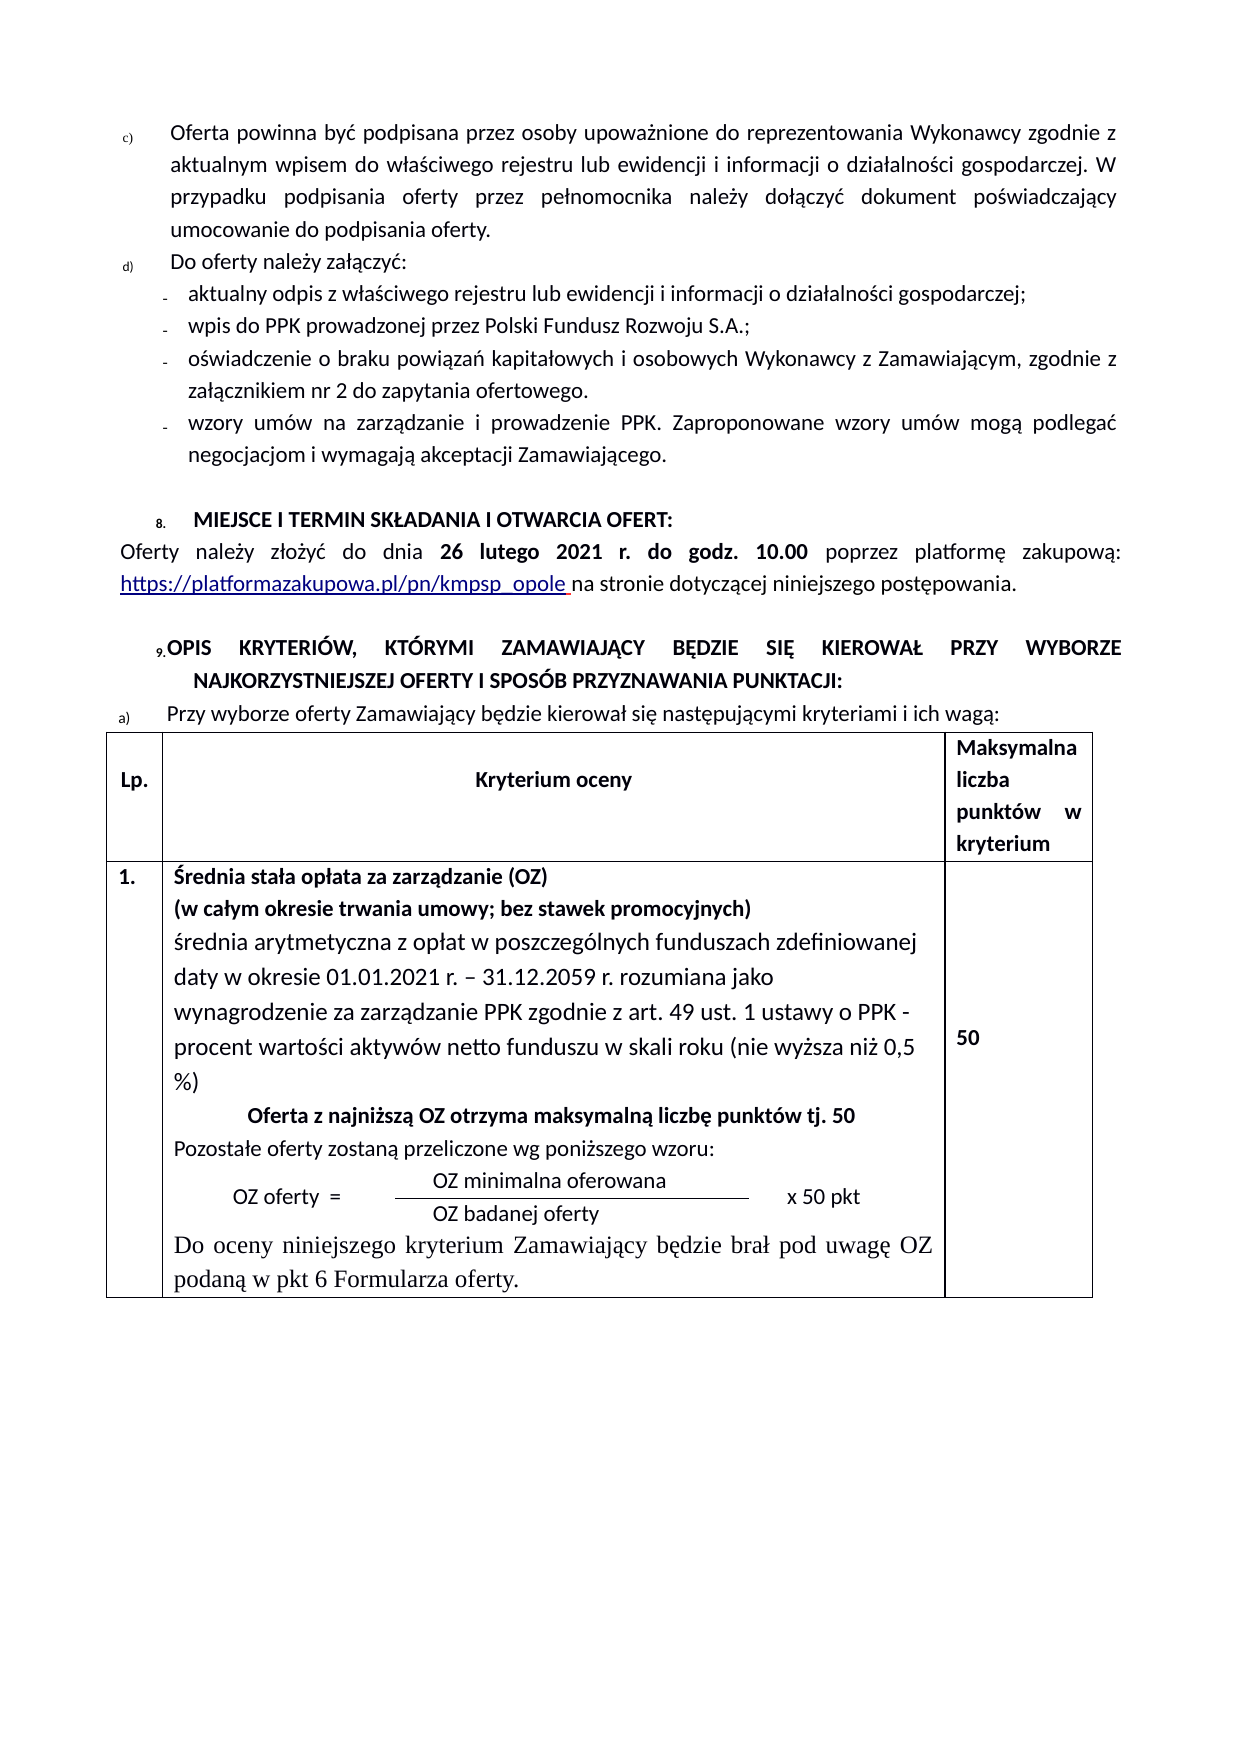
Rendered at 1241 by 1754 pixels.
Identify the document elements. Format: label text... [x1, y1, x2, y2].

table_header Kryterium oceny [163, 733, 944, 861]
table_cell 1. [107, 862, 162, 1297]
list Oferta powinna być podpisana przez osoby upoważnione do reprezentowania Wykonawcy zgodnie z aktualnym wpisem do właściwego rejestru lub ewidencji i informacji o działalności gospodarczej. W przypadku podpisania oferty przez pełnomocnika należy dołączyć dokument poświadczający umocowanie do podpisania oferty. [122, 118, 1118, 243]
list MIEJSCE I TERMIN SKŁADANIA I OTWARCIA OFERT: [156, 505, 1122, 533]
list Przy wyborze oferty Zamawiający będzie kierował się następującymi kryteriami i ich wagą: [118, 698, 1118, 727]
table_header Lp. [107, 733, 162, 861]
text Oferty należy złożyć do dnia 26 lutego 2021 r. do godz. 10.00 poprzez platformę zakupową: https://platformazakupowa.pl/pn/kmpsp_opole na stronie dotyczącej niniejszego postępowania. [120, 537, 1122, 597]
list Do oferty należy załączyć: [122, 247, 1118, 275]
table_cell OZ badanej oferty [395, 1199, 749, 1231]
list OPIS KRYTERIÓW, KTÓRYMI ZAMAWIAJĄCY BĘDZIE SIĘ KIEROWAŁ PRZY WYBORZE NAJKORZYSTNIEJSZEJ OFERTY I SPOSÓB PRZYZNAWANIA PUNKTACJI: [156, 633, 1122, 694]
list oświadczenie o braku powiązań kapitałowych i osobowych Wykonawcy z Zamawiającym, zgodnie z załącznikiem nr 2 do zapytania ofertowego. [162, 344, 1118, 404]
list aktualny odpis z właściwego rejestru lub ewidencji i informacji o działalności gospodarczej; [162, 279, 1118, 307]
list wpis do PPK prowadzonej przez Polski Fundusz Rozwoju S.A.; [162, 311, 1118, 339]
table_cell 50 [946, 862, 1092, 1297]
table_header OZ oferty = [233, 1166, 395, 1231]
table_header Maksymalna liczba punktów w kryterium [946, 733, 1092, 861]
table_header OZ minimalna oferowana [395, 1166, 749, 1198]
list wzory umów na zarządzanie i prowadzenie PPK. Zaproponowane wzory umów mogą podlegać negocjacjom i wymagają akceptacji Zamawiającego. [162, 408, 1118, 468]
table_header x 50 pkt [749, 1166, 944, 1231]
table_cell Średnia stała opłata za zarządzanie (OZ) (w całym okresie trwania umowy; bez stawek promocyjnych) średnia arytmetyczna z opłat w poszczególnych funduszach zdefiniowanej daty w okresie 01.01.2021 r. – 31.12.2059 r. rozumiana jako wynagrodzenie za zarządzanie PPK zgodnie z art. 49 ust. 1 ustawy o PPK - procent wartości aktywów netto funduszu w skali roku (nie wyższa niż 0,5 %) Oferta z najniższą OZ otrzyma maksymalną liczbę punktów tj. 50 Pozostałe oferty zostaną przeliczone wg poniższego wzoru: Do oceny niniejszego kryterium Zamawiający będzie brał pod uwagę OZ podaną w pkt 6 Formularza oferty. [163, 862, 944, 1297]
